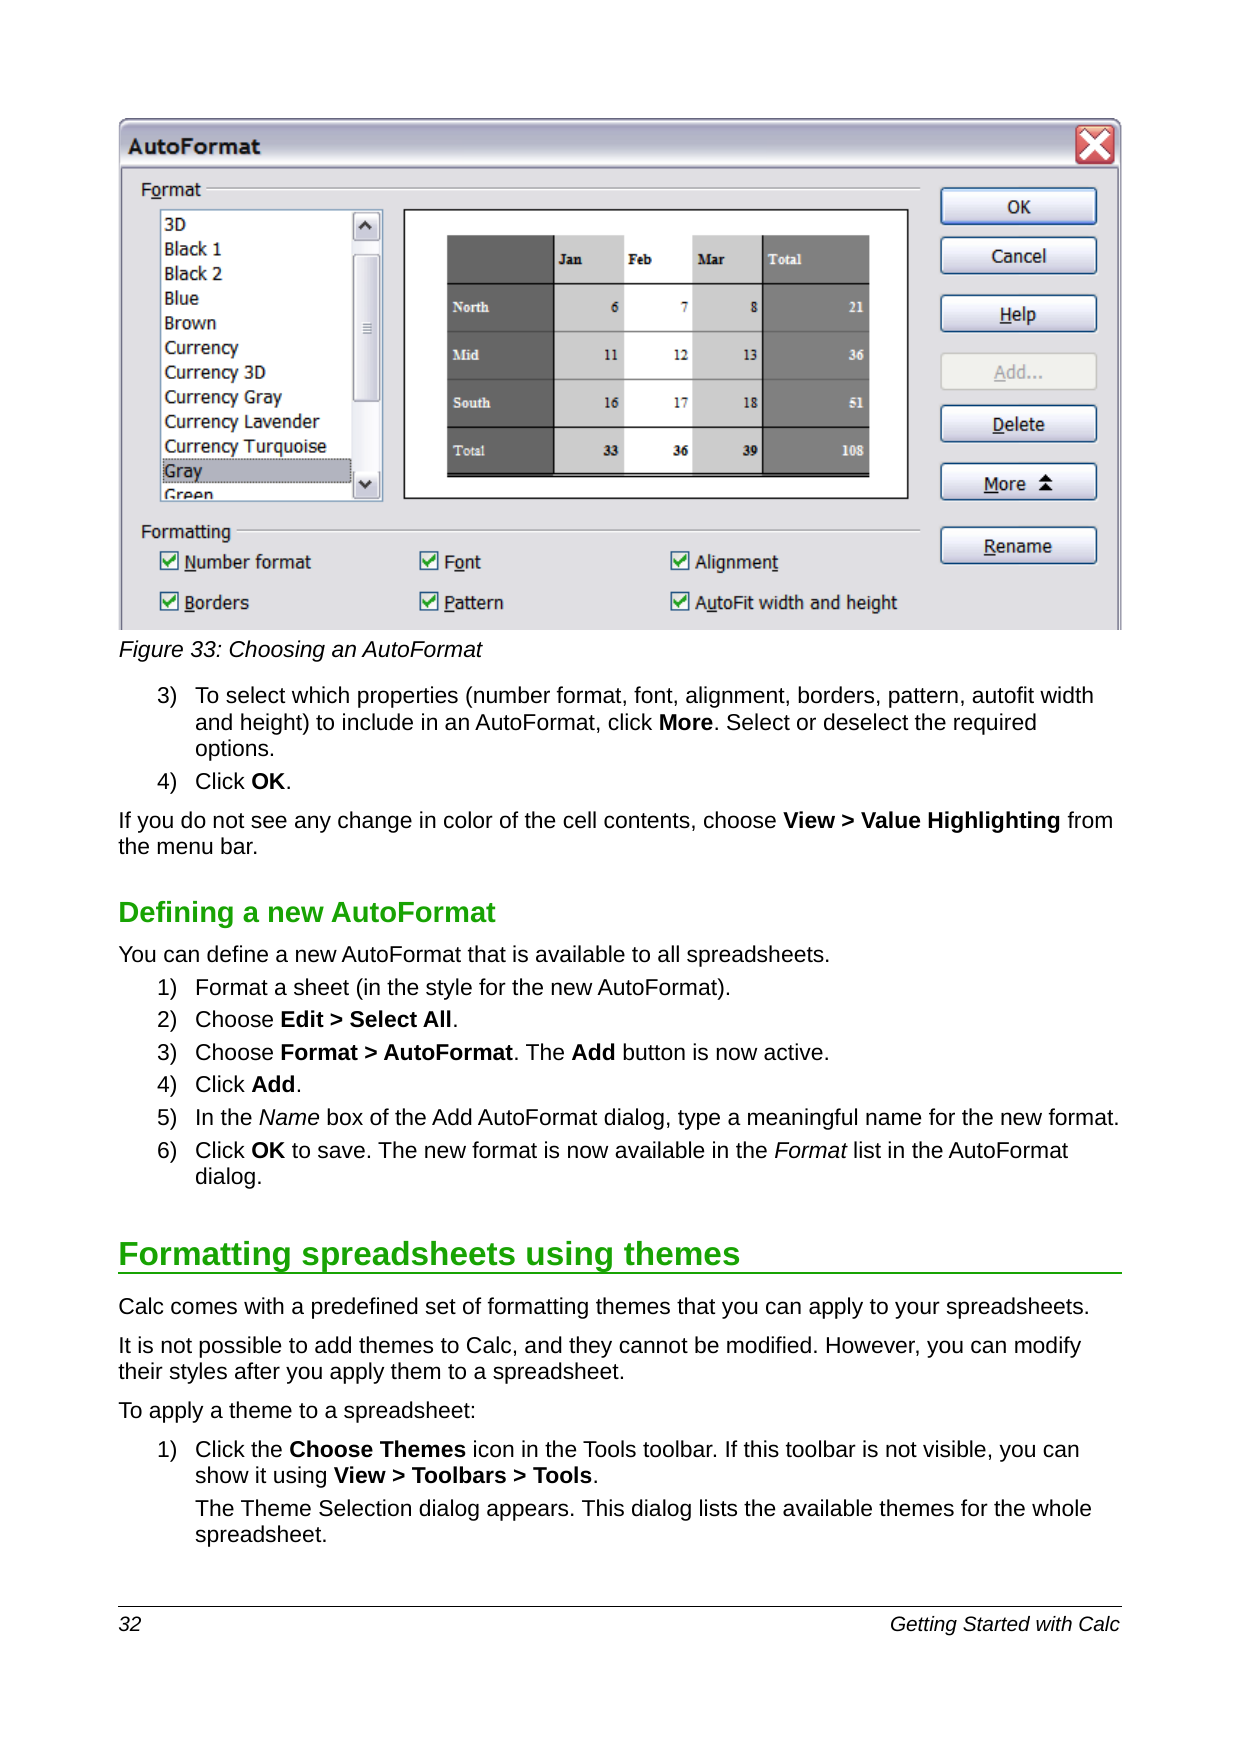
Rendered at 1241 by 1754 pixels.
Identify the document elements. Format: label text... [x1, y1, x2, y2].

list Click the Choose Themes icon in the Tools toolbar. If this toolbar is not visible, you can show it using View > Toolbars > Tools. [177, 1436, 1122, 1489]
list Choose Edit > Select All. [177, 1006, 1122, 1032]
list Click OK. [177, 768, 1122, 794]
picture [118, 118, 1122, 630]
list Format a sheet (in the style for the new AutoFormat). [177, 973, 1122, 1000]
list Choose Format > AutoFormat. The Add button is now active. [177, 1039, 1122, 1065]
subtitle Formatting spreadsheets using themes [118, 1234, 1122, 1272]
text Calc comes with a predefined set of formatting themes that you can apply to your spreadsheets. [118, 1293, 1122, 1319]
text Figure 33: Choosing an AutoFormat [119, 636, 1121, 662]
list The Theme Selection dialog appears. This dialog lists the available themes for the whole spreadsheet. [195, 1495, 1122, 1548]
text To apply a theme to a spreadsheet: [118, 1397, 1122, 1423]
text If you do not see any change in color of the cell contents, choose View > Value Highlighting from the menu bar. [118, 807, 1122, 859]
list You can define a new AutoFormat that is available to all spreadsheets. [118, 941, 1122, 967]
subtitle Defining a new AutoFormat [118, 895, 1122, 928]
list Click OK to save. The new format is now available in the Format list in the AutoFormat dialog. [177, 1137, 1122, 1189]
list To select which properties (number format, font, alignment, borders, pattern, autofit width and height) to include in an AutoFormat, click More. Select or deselect the required options. [177, 682, 1122, 761]
list In the Name box of the Add AutoFormat dialog, type a meaningful name for the new format. [177, 1104, 1122, 1130]
text It is not possible to add themes to Calc, and they cannot be modified. However, you can modify their styles after you apply them to a spreadsheet. [118, 1332, 1122, 1384]
list Click Add. [177, 1071, 1122, 1098]
